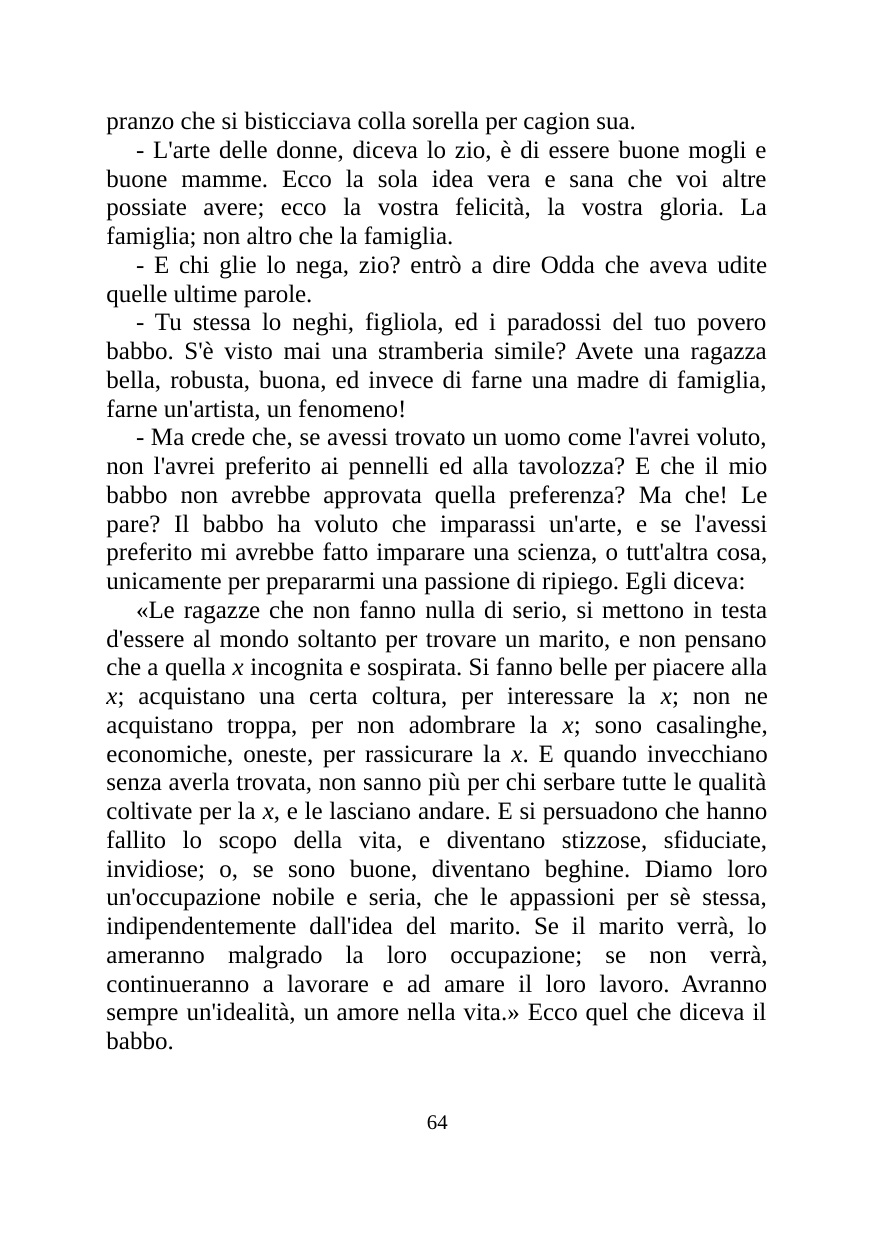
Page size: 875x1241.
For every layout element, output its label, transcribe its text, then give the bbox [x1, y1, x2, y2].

text - Tu stessa lo neghi, figliola, ed i paradossi del tuo povero babbo. S'è visto mai una stramberia simile? Avete una ragazza bella, robusta, buona, ed invece di farne una madre di famiglia, farne un'artista, un fenomeno! [106, 307, 768, 422]
text - L'arte delle donne, diceva lo zio, è di essere buone mogli e buone mamme. Ecco la sola idea vera e sana che voi altre possiate avere; ecco la vostra felicità, la vostra gloria. La famiglia; non altro che la famiglia. [106, 135, 768, 250]
text - E chi glie lo nega, zio? entrò a dire Odda che aveva udite quelle ultime parole. [106, 250, 768, 307]
text - Ma crede che, se avessi trovato un uomo come l'avrei voluto, non l'avrei preferito ai pennelli ed alla tavolozza? E che il mio babbo non avrebbe approvata quella preferenza? Ma che! Le pare? Il babbo ha voluto che imparassi un'arte, e se l'avessi preferito mi avrebbe fatto imparare una scienza, o tutt'altra cosa, unicamente per prepararmi una passione di ripiego. Egli diceva: [106, 422, 768, 595]
text pranzo che si bisticciava colla sorella per cagion sua. [106, 106, 768, 135]
text «Le ragazze che non fanno nulla di serio, si mettono in testa d'essere al mondo soltanto per trovare un marito, e non pensano che a quella x incognita e sospirata. Si fanno belle per piacere alla x; acquistano una certa coltura, per interessare la x; non ne acquistano troppa, per non adombrare la x; sono casalinghe, economiche, oneste, per rassicurare la x. E quando invecchiano senza averla trovata, non sanno più per chi serbare tutte le qualità coltivate per la x, e le lasciano andare. E si persuadono che hanno fallito lo scopo della vita, e diventano stizzose, sfiduciate, invidiose; o, se sono buone, diventano beghine. Diamo loro un'occupazione nobile e seria, che le appassioni per sè stessa, indipendentemente dall'idea del marito. Se il marito verrà, lo ameranno malgrado la loro occupazione; se non verrà, continueranno a lavorare e ad amare il loro lavoro. Avranno sempre un'idealità, un amore nella vita.» Ecco quel che diceva il babbo. [106, 595, 768, 1055]
